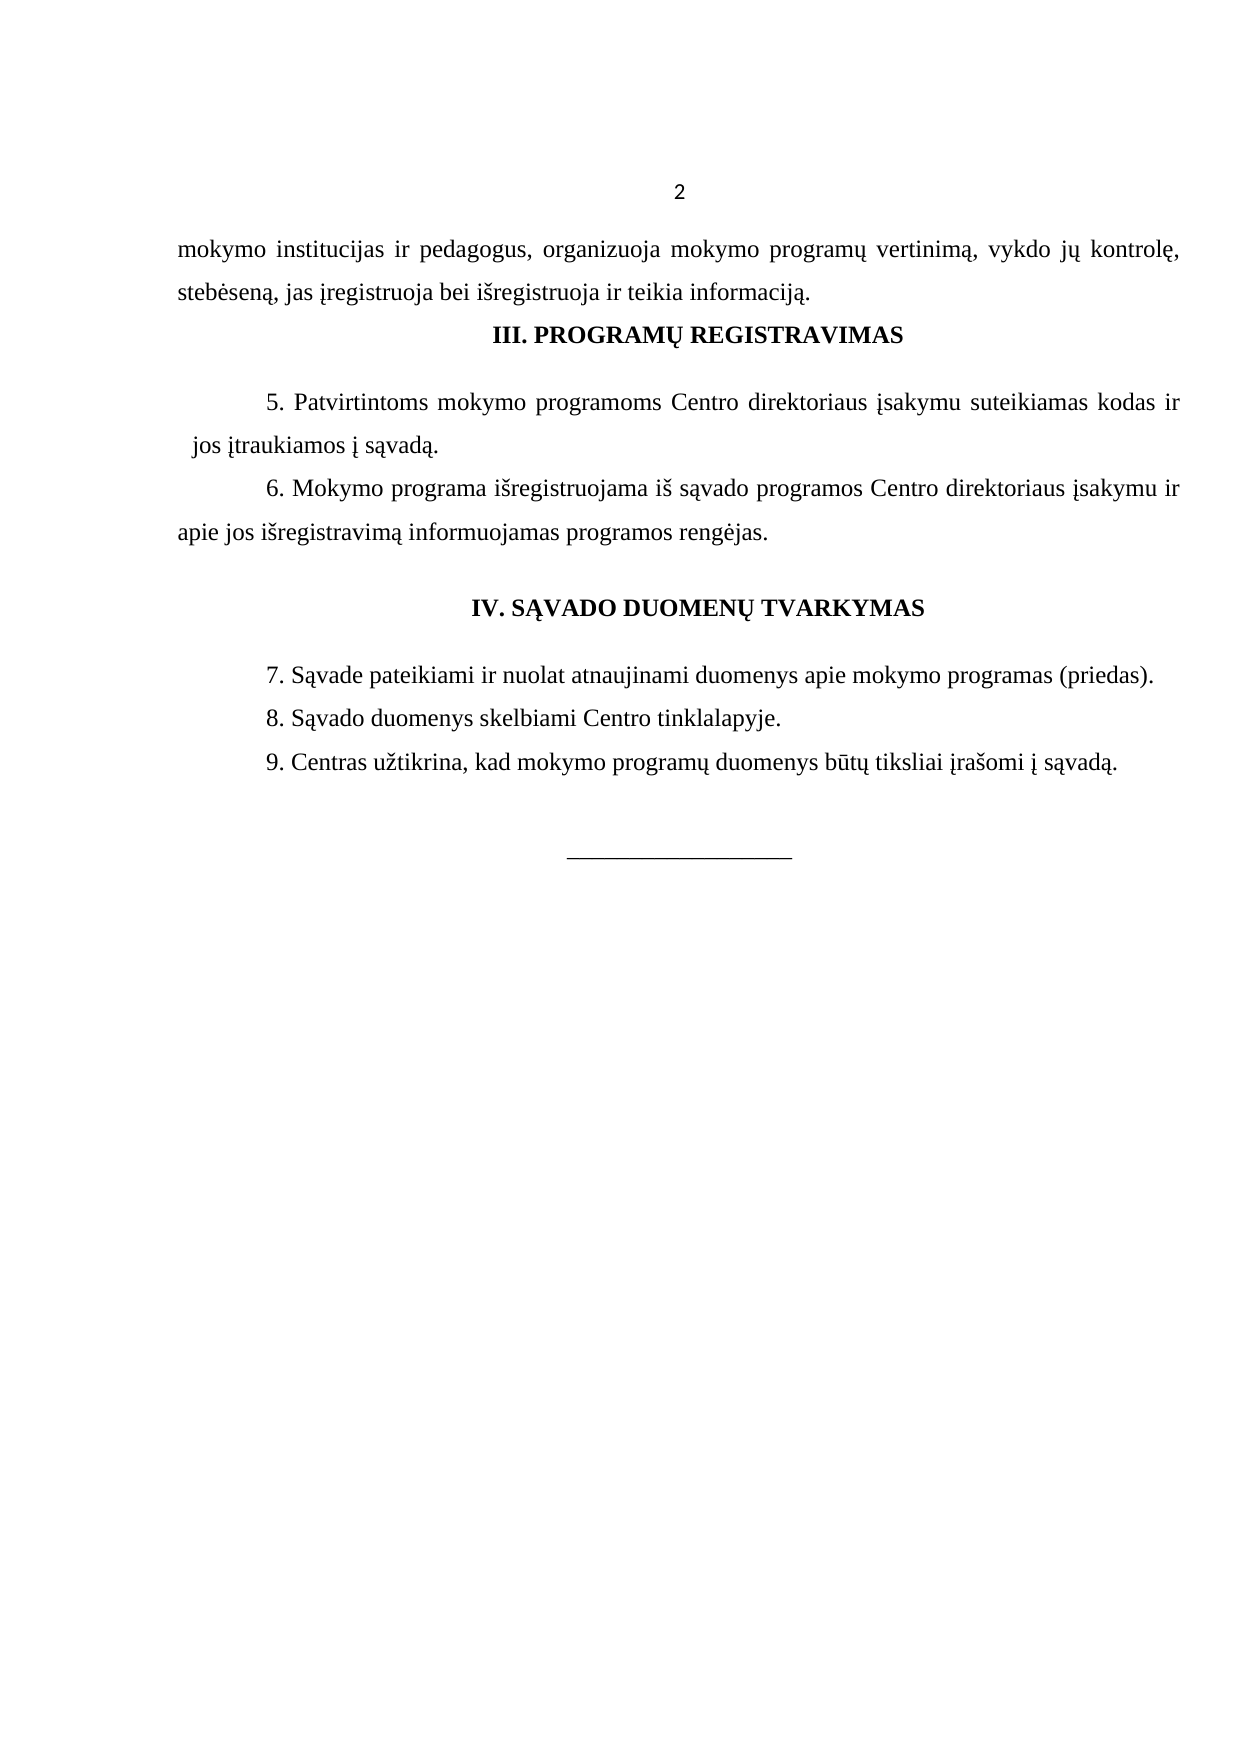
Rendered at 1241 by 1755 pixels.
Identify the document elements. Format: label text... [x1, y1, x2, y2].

text III. PROGRAMŲ REGISTRAVIMAS [215, 320, 1181, 349]
text __________________ [177, 833, 1181, 862]
text 5. Patvirtintoms mokymo programoms Centro direktoriaus įsakymu suteikiamas kodas ir jos įtraukiamos į sąvadą. [192, 387, 1181, 459]
text mokymo institucijas ir pedagogus, organizuoja mokymo programų vertinimą, vykdo jų kontrolę, stebėseną, jas įregistruoja bei išregistruoja ir teikia informaciją. [177, 234, 1181, 306]
text 7. Sąvade pateikiami ir nuolat atnaujinami duomenys apie mokymo programas (priedas). [247, 660, 1181, 689]
text 8. Sąvado duomenys skelbiami Centro tinklalapyje. [247, 703, 1181, 732]
text 6. Mokymo programa išregistruojama iš sąvado programos Centro direktoriaus įsakymu ir apie jos išregistravimą informuojamas programos rengėjas. [177, 473, 1181, 545]
text 9. Centras užtikrina, kad mokymo programų duomenys būtų tiksliai įrašomi į sąvadą. [247, 747, 1181, 775]
text IV. SĄVADO DUOMENŲ TVARKYMAS [215, 593, 1181, 622]
